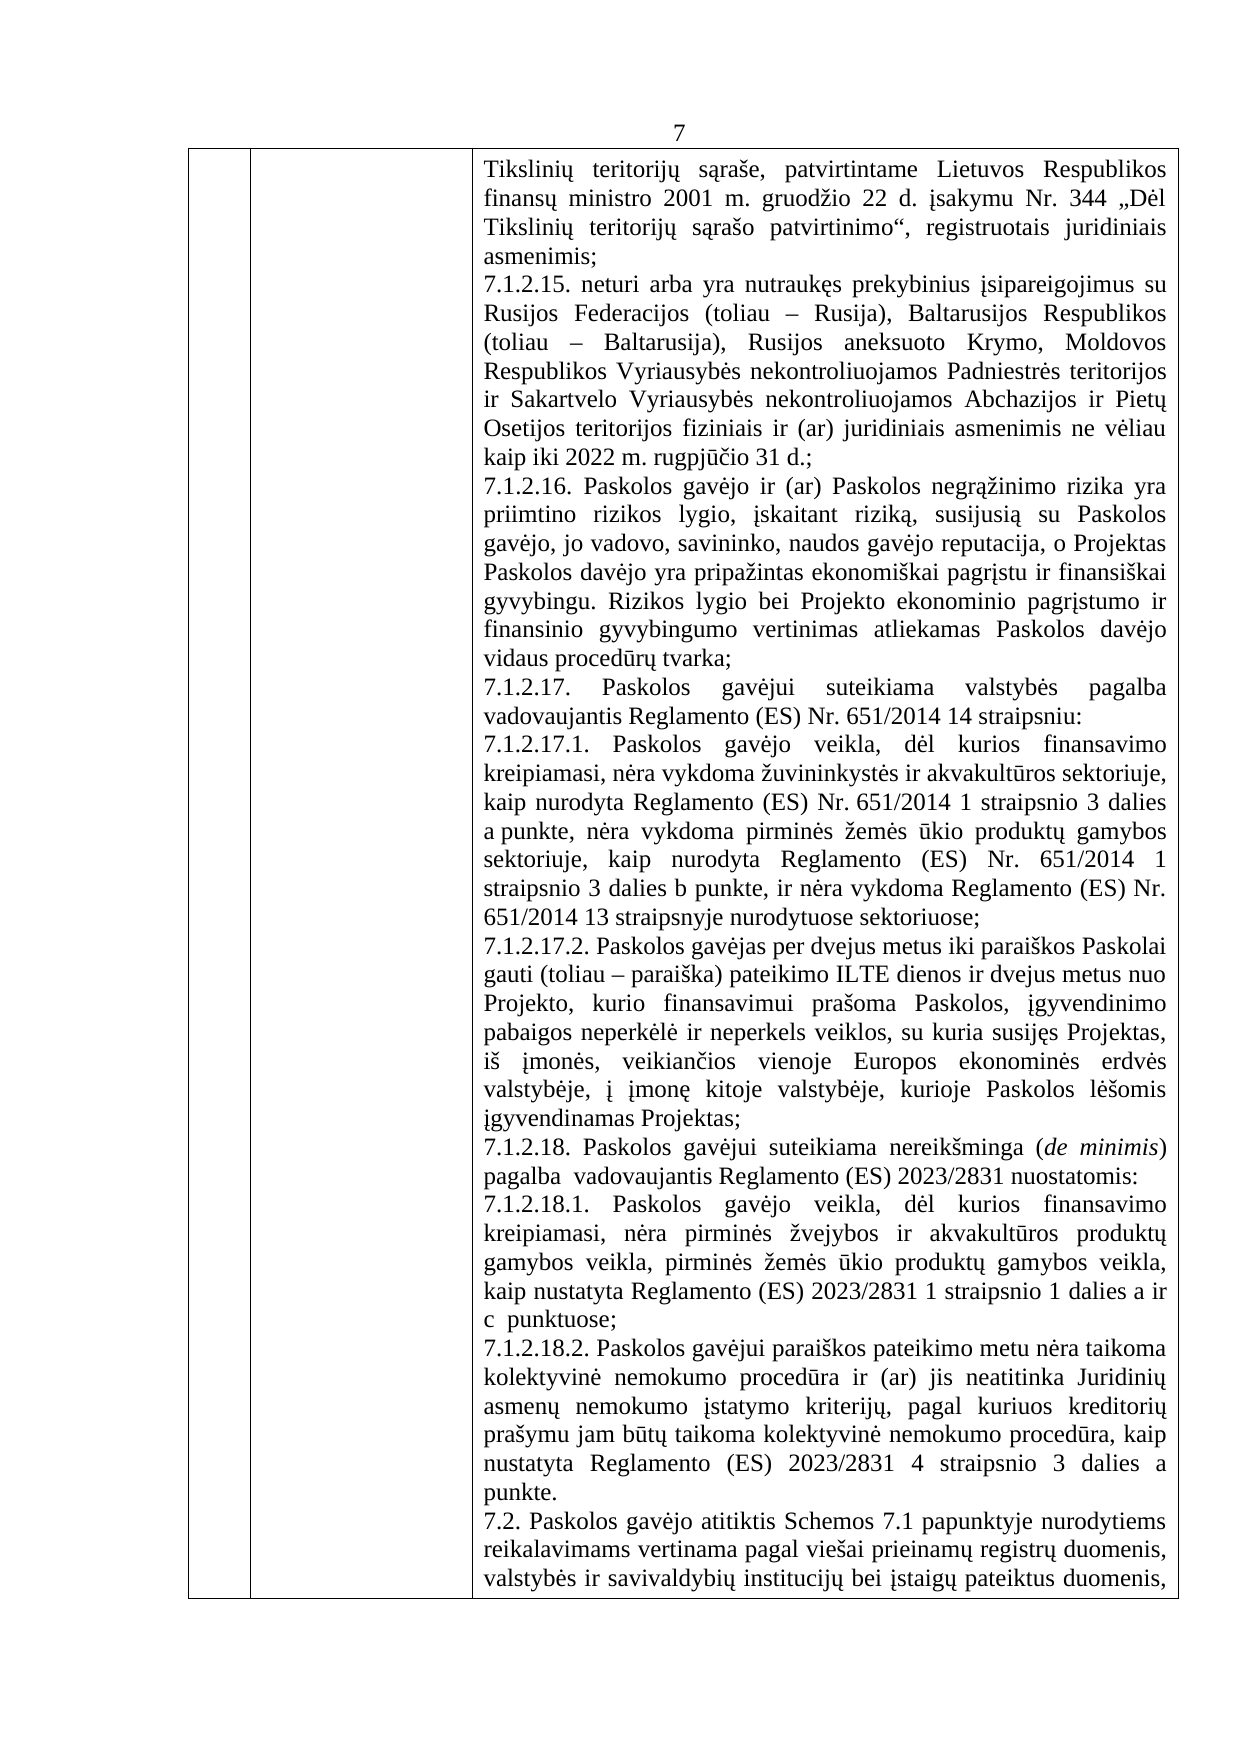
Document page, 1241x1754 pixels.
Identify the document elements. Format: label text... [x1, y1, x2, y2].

table_cell [251, 149, 472, 1598]
table_cell [189, 149, 250, 1598]
table_cell Tikslinių teritorijų sąraše, patvirtintame Lietuvos Respublikos finansų ministro 2001 m. gruodžio 22 d. įsakymu Nr. 344 „Dėl Tikslinių teritorijų sąrašo patvirtinimo“, registruotais juridiniais asmenimis; 7.1.2.15. neturi arba yra nutraukęs prekybinius įsipareigojimus su Rusijos Federacijos (toliau – Rusija), Baltarusijos Respublikos (toliau – Baltarusija), Rusijos aneksuoto Krymo, Moldovos Respublikos Vyriausybės nekontroliuojamos Padniestrės teritorijos ir Sakartvelo Vyriausybės nekontroliuojamos Abchazijos ir Pietų Osetijos teritorijos fiziniais ir (ar) juridiniais asmenimis ne vėliau kaip iki 2022 m. rugpjūčio 31 d.; 7.1.2.16. Paskolos gavėjo ir (ar) Paskolos negrąžinimo rizika yra priimtino rizikos lygio, įskaitant riziką, susijusią su Paskolos gavėjo, jo vadovo, savininko, naudos gavėjo reputacija, o Projektas Paskolos davėjo yra pripažintas ekonomiškai pagrįstu ir finansiškai gyvybingu. Rizikos lygio bei Projekto ekonominio pagrįstumo ir finansinio gyvybingumo vertinimas atliekamas Paskolos davėjo vidaus procedūrų tvarka; 7.1.2.17. Paskolos gavėjui suteikiama valstybės pagalba vadovaujantis Reglamento (ES) Nr. 651/2014 14 straipsniu: 7.1.2.17.1. Paskolos gavėjo veikla, dėl kurios finansavimo kreipiamasi, nėra vykdoma žuvininkystės ir akvakultūros sektoriuje, kaip nurodyta Reglamento (ES) Nr. 651/2014 1 straipsnio 3 dalies a punkte, nėra vykdoma pirminės žemės ūkio produktų gamybos sektoriuje, kaip nurodyta Reglamento (ES) Nr. 651/2014 1 straipsnio 3 dalies b punkte, ir nėra vykdoma Reglamento (ES) Nr. 651/2014 13 straipsnyje nurodytuose sektoriuose; 7.1.2.17.2. Paskolos gavėjas per dvejus metus iki paraiškos Paskolai gauti (toliau – paraiška) pateikimo ILTE dienos ir dvejus metus nuo Projekto, kurio finansavimui prašoma Paskolos, įgyvendinimo pabaigos neperkėlė ir neperkels veiklos, su kuria susijęs Projektas, iš įmonės, veikiančios vienoje Europos ekonominės erdvės valstybėje, į įmonę kitoje valstybėje, kurioje Paskolos lėšomis įgyvendinamas Projektas; 7.1.2.18. Paskolos gavėjui suteikiama nereikšminga (de minimis) pagalba vadovaujantis Reglamento (ES) 2023/2831 nuostatomis: 7.1.2.18.1. Paskolos gavėjo veikla, dėl kurios finansavimo kreipiamasi, nėra pirminės žvejybos ir akvakultūros produktų gamybos veikla, pirminės žemės ūkio produktų gamybos veikla, kaip nustatyta Reglamento (ES) 2023/2831 1 straipsnio 1 dalies a ir c punktuose; 7.1.2.18.2. Paskolos gavėjui paraiškos pateikimo metu nėra taikoma kolektyvinė nemokumo procedūra ir (ar) jis neatitinka Juridinių asmenų nemokumo įstatymo kriterijų, pagal kuriuos kreditorių prašymu jam būtų taikoma kolektyvinė nemokumo procedūra, kaip nustatyta Reglamento (ES) 2023/2831 4 straipsnio 3 dalies a punkte. 7.2. Paskolos gavėjo atitiktis Schemos 7.1 papunktyje nurodytiems reikalavimams vertinama pagal viešai prieinamų registrų duomenis, valstybės ir savivaldybių institucijų bei įstaigų pateiktus duomenis, [473, 149, 1178, 1598]
